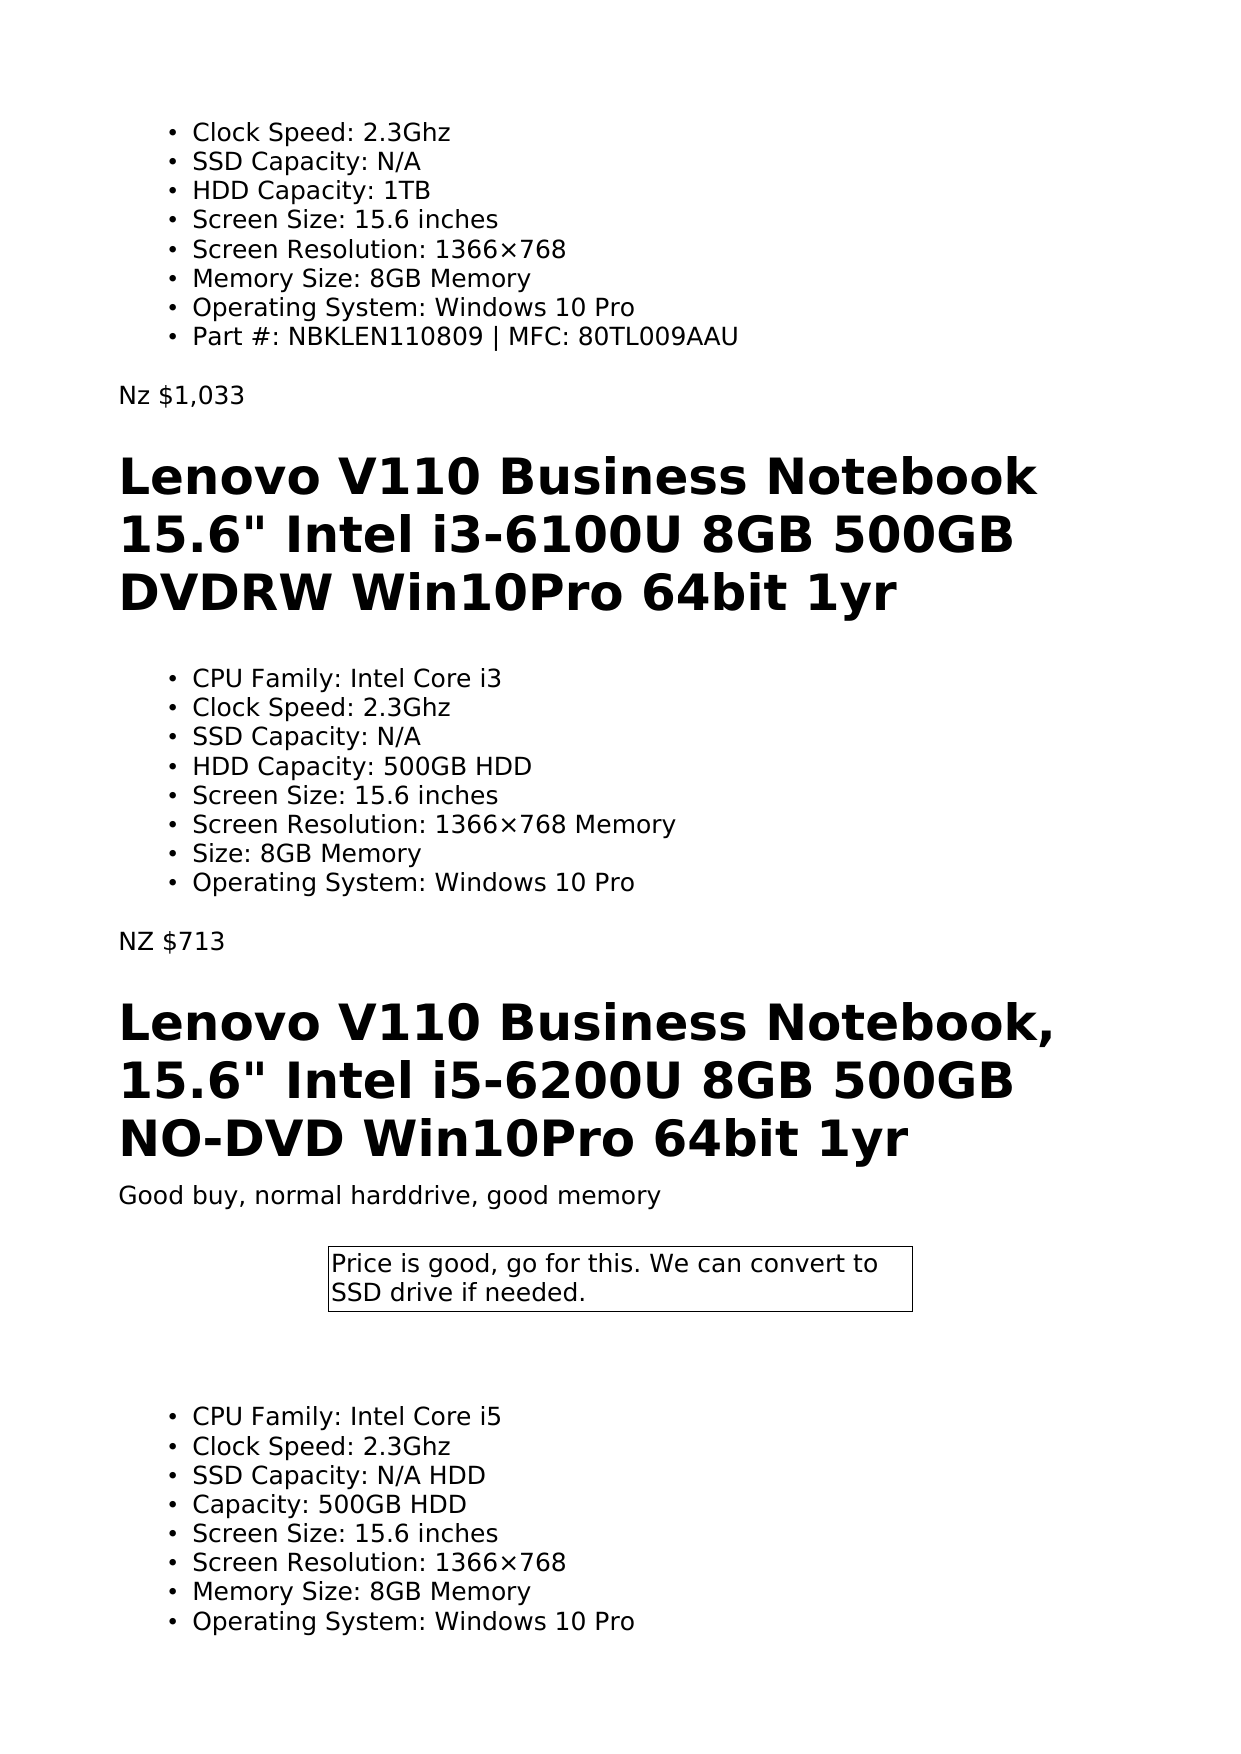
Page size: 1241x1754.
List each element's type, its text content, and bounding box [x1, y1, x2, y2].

list Screen Resolution: 1366×768 [177, 1548, 1122, 1577]
list CPU Family: Intel Core i5 [177, 1402, 1122, 1432]
list Clock Speed: 2.3Ghz [177, 118, 1122, 147]
list HDD Capacity: 1TB [177, 176, 1122, 206]
subtitle Lenovo V110 Business Notebook, 15.6" Intel i5-6200U 8GB 500GB NO-DVD Win10Pro 64bit 1yr [118, 994, 1122, 1168]
list Memory Size: 8GB Memory [177, 1577, 1122, 1607]
list Memory Size: 8GB Memory [177, 264, 1122, 293]
text Nz $1,033 [118, 381, 1122, 410]
list Screen Size: 15.6 inches [177, 781, 1122, 810]
list Screen Resolution: 1366×768 [177, 235, 1122, 264]
table_header Price is good, go for this. We can convert to SSD drive if needed. [329, 1247, 912, 1311]
list Clock Speed: 2.3Ghz [177, 1432, 1122, 1461]
text NZ $713 [118, 927, 1122, 956]
list HDD Capacity: 500GB HDD [177, 752, 1122, 781]
list Screen Size: 15.6 inches [177, 1519, 1122, 1548]
list Size: 8GB Memory [177, 839, 1122, 868]
text Good buy, normal harddrive, good memory [118, 1181, 1122, 1210]
list Capacity: 500GB HDD [177, 1490, 1122, 1519]
list SSD Capacity: N/A [177, 723, 1122, 752]
list CPU Family: Intel Core i3 [177, 664, 1122, 693]
list Operating System: Windows 10 Pro [177, 1607, 1122, 1636]
list Operating System: Windows 10 Pro [177, 293, 1122, 322]
list SSD Capacity: N/A [177, 147, 1122, 176]
list Operating System: Windows 10 Pro [177, 868, 1122, 898]
list Screen Resolution: 1366×768 Memory [177, 810, 1122, 839]
list Screen Size: 15.6 inches [177, 206, 1122, 235]
list SSD Capacity: N/A HDD [177, 1461, 1122, 1490]
list Clock Speed: 2.3Ghz [177, 693, 1122, 723]
list Part #: NBKLEN110809 | MFC: 80TL009AAU [177, 322, 1122, 351]
subtitle Lenovo V110 Business Notebook 15.6" Intel i3-6100U 8GB 500GB DVDRW Win10Pro 64bit 1yr [118, 448, 1122, 622]
